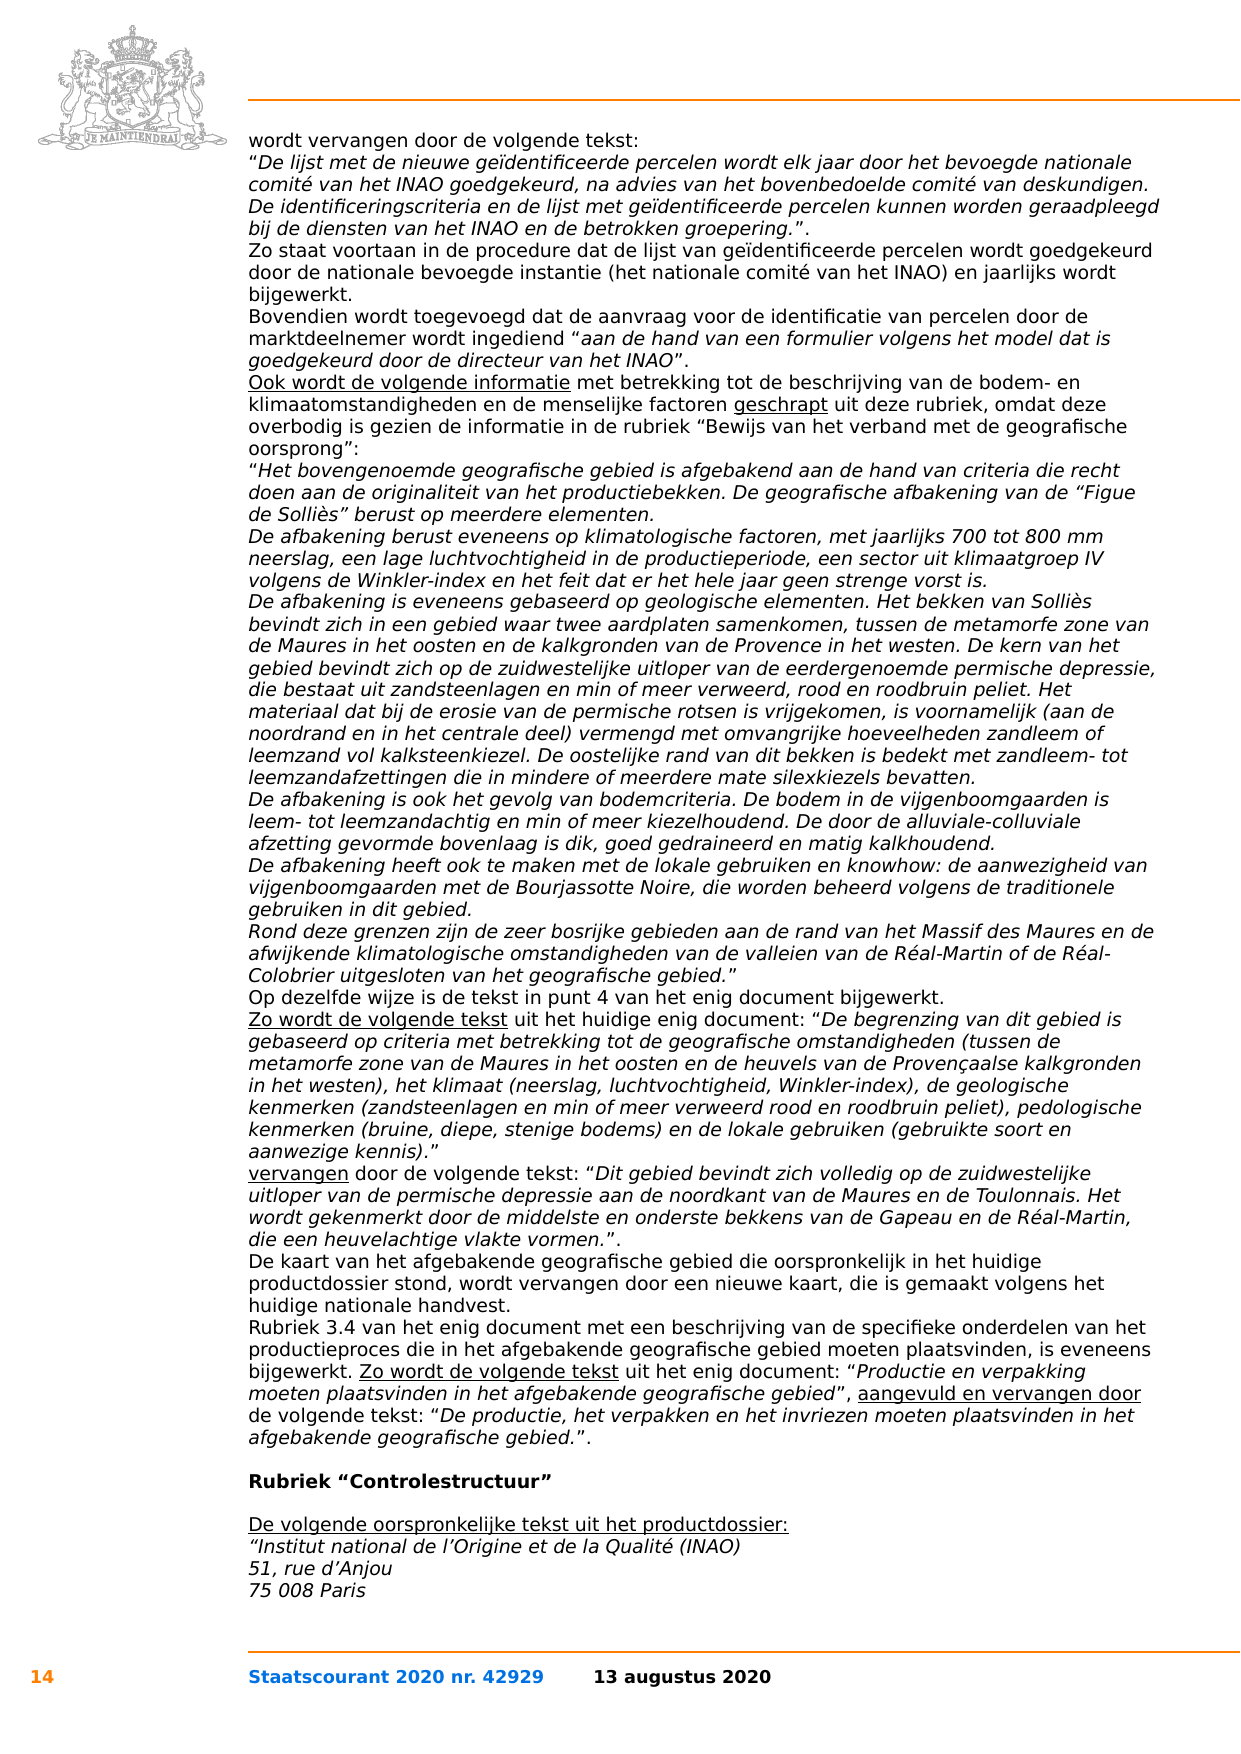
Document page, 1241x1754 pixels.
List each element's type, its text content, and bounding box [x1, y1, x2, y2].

text Zo wordt de volgende tekst uit het huidige enig document: “De begrenzing van dit gebied is gebaseerd op criteria met betrekking tot de geografische omstandigheden (tussen de metamorfe zone van de Maures in het oosten en de heuvels van de Provençaalse kalkgronden in het westen), het klimaat (neerslag, luchtvochtigheid, Winkler-index), de geologische kenmerken (zandsteenlagen en min of meer verweerd rood en roodbruin peliet), pedologische kenmerken (bruine, diepe, stenige bodems) en de lokale gebruiken (gebruikte soort en aanwezige kennis).” [248, 1009, 1163, 1163]
text vervangen door de volgende tekst: “Dit gebied bevindt zich volledig op de zuidwestelijke uitloper van de permische depressie aan de noordkant van de Maures en de Toulonnais. Het wordt gekenmerkt door de middelste en onderste bekkens van de Gapeau en de Réal-Martin, die een heuvelachtige vlakte vormen.”. [248, 1163, 1163, 1251]
text wordt vervangen door de volgende tekst: [248, 130, 1163, 152]
text 75 008 Paris [248, 1580, 1163, 1602]
text De volgende oorspronkelijke tekst uit het productdossier: [248, 1514, 1163, 1536]
text De kaart van het afgebakende geografische gebied die oorspronkelijk in het huidige productdossier stond, wordt vervangen door een nieuwe kaart, die is gemaakt volgens het huidige nationale handvest. [248, 1251, 1163, 1317]
text De afbakening berust eveneens op klimatologische factoren, met jaarlijks 700 tot 800 mm neerslag, een lage luchtvochtigheid in de productieperiode, een sector uit klimaatgroep IV volgens de Winkler-index en het feit dat er het hele jaar geen strenge vorst is. [248, 526, 1163, 591]
text Bovendien wordt toegevoegd dat de aanvraag voor de identificatie van percelen door de marktdeelnemer wordt ingediend “aan de hand van een formulier volgens het model dat is goedgekeurd door de directeur van het INAO”. [248, 306, 1163, 372]
text “De lijst met de nieuwe geïdentificeerde percelen wordt elk jaar door het bevoegde nationale comité van het INAO goedgekeurd, na advies van het bovenbedoelde comité van deskundigen. De identificeringscriteria en de lijst met geïdentificeerde percelen kunnen worden geraadpleegd bij de diensten van het INAO en de betrokken groepering.”. [248, 152, 1163, 240]
picture [38, 25, 227, 150]
text Rond deze grenzen zijn de zeer bosrijke gebieden aan de rand van het Massif des Maures en de afwijkende klimatologische omstandigheden van de valleien van de Réal-Martin of de Réal-Colobrier uitgesloten van het geografische gebied.” [248, 921, 1163, 987]
text Ook wordt de volgende informatie met betrekking tot de beschrijving van de bodem- en klimaatomstandigheden en de menselijke factoren geschrapt uit deze rubriek, omdat deze overbodig is gezien de informatie in de rubriek “Bewijs van het verband met de geografische oorsprong”: [248, 372, 1163, 459]
text “Het bovengenoemde geografische gebied is afgebakend aan de hand van criteria die recht doen aan de originaliteit van het productiebekken. De geografische afbakening van de “Figue de Solliès” berust op meerdere elementen. [248, 459, 1163, 526]
text De afbakening heeft ook te maken met de lokale gebruiken en knowhow: de aanwezigheid van vijgenboomgaarden met de Bourjassotte Noire, die worden beheerd volgens de traditionele gebruiken in dit gebied. [248, 855, 1163, 921]
text 51, rue d’Anjou [248, 1558, 1163, 1580]
text Op dezelfde wijze is de tekst in punt 4 van het enig document bijgewerkt. [248, 987, 1163, 1009]
text De afbakening is eveneens gebaseerd op geologische elementen. Het bekken van Solliès bevindt zich in een gebied waar twee aardplaten samenkomen, tussen de metamorfe zone van de Maures in het oosten en de kalkgronden van de Provence in het westen. De kern van het gebied bevindt zich op de zuidwestelijke uitloper van de eerdergenoemde permische depressie, die bestaat uit zandsteenlagen en min of meer verweerd, rood en roodbruin peliet. Het materiaal dat bij de erosie van de permische rotsen is vrijgekomen, is voornamelijk (aan de noordrand en in het centrale deel) vermengd met omvangrijke hoeveelheden zandleem of leemzand vol kalksteenkiezel. De oostelijke rand van dit bekken is bedekt met zandleem- tot leemzandafzettingen die in mindere of meerdere mate silexkiezels bevatten. [248, 591, 1163, 789]
subtitle Rubriek “Controlestructuur” [248, 1471, 1163, 1492]
text De afbakening is ook het gevolg van bodemcriteria. De bodem in de vijgenboomgaarden is leem- tot leemzandachtig en min of meer kiezelhoudend. De door de alluviale-colluviale afzetting gevormde bovenlaag is dik, goed gedraineerd en matig kalkhoudend. [248, 789, 1163, 855]
text Zo staat voortaan in de procedure dat de lijst van geïdentificeerde percelen wordt goedgekeurd door de nationale bevoegde instantie (het nationale comité van het INAO) en jaarlijks wordt bijgewerkt. [248, 240, 1163, 306]
text “Institut national de l’Origine et de la Qualité (INAO) [248, 1536, 1163, 1558]
text Rubriek 3.4 van het enig document met een beschrijving van de specifieke onderdelen van het productieproces die in het afgebakende geografische gebied moeten plaatsvinden, is eveneens bijgewerkt. Zo wordt de volgende tekst uit het enig document: “Productie en verpakking moeten plaatsvinden in het afgebakende geografische gebied”, aangevuld en vervangen door de volgende tekst: “De productie, het verpakken en het invriezen moeten plaatsvinden in het afgebakende geografische gebied.”. [248, 1317, 1163, 1449]
